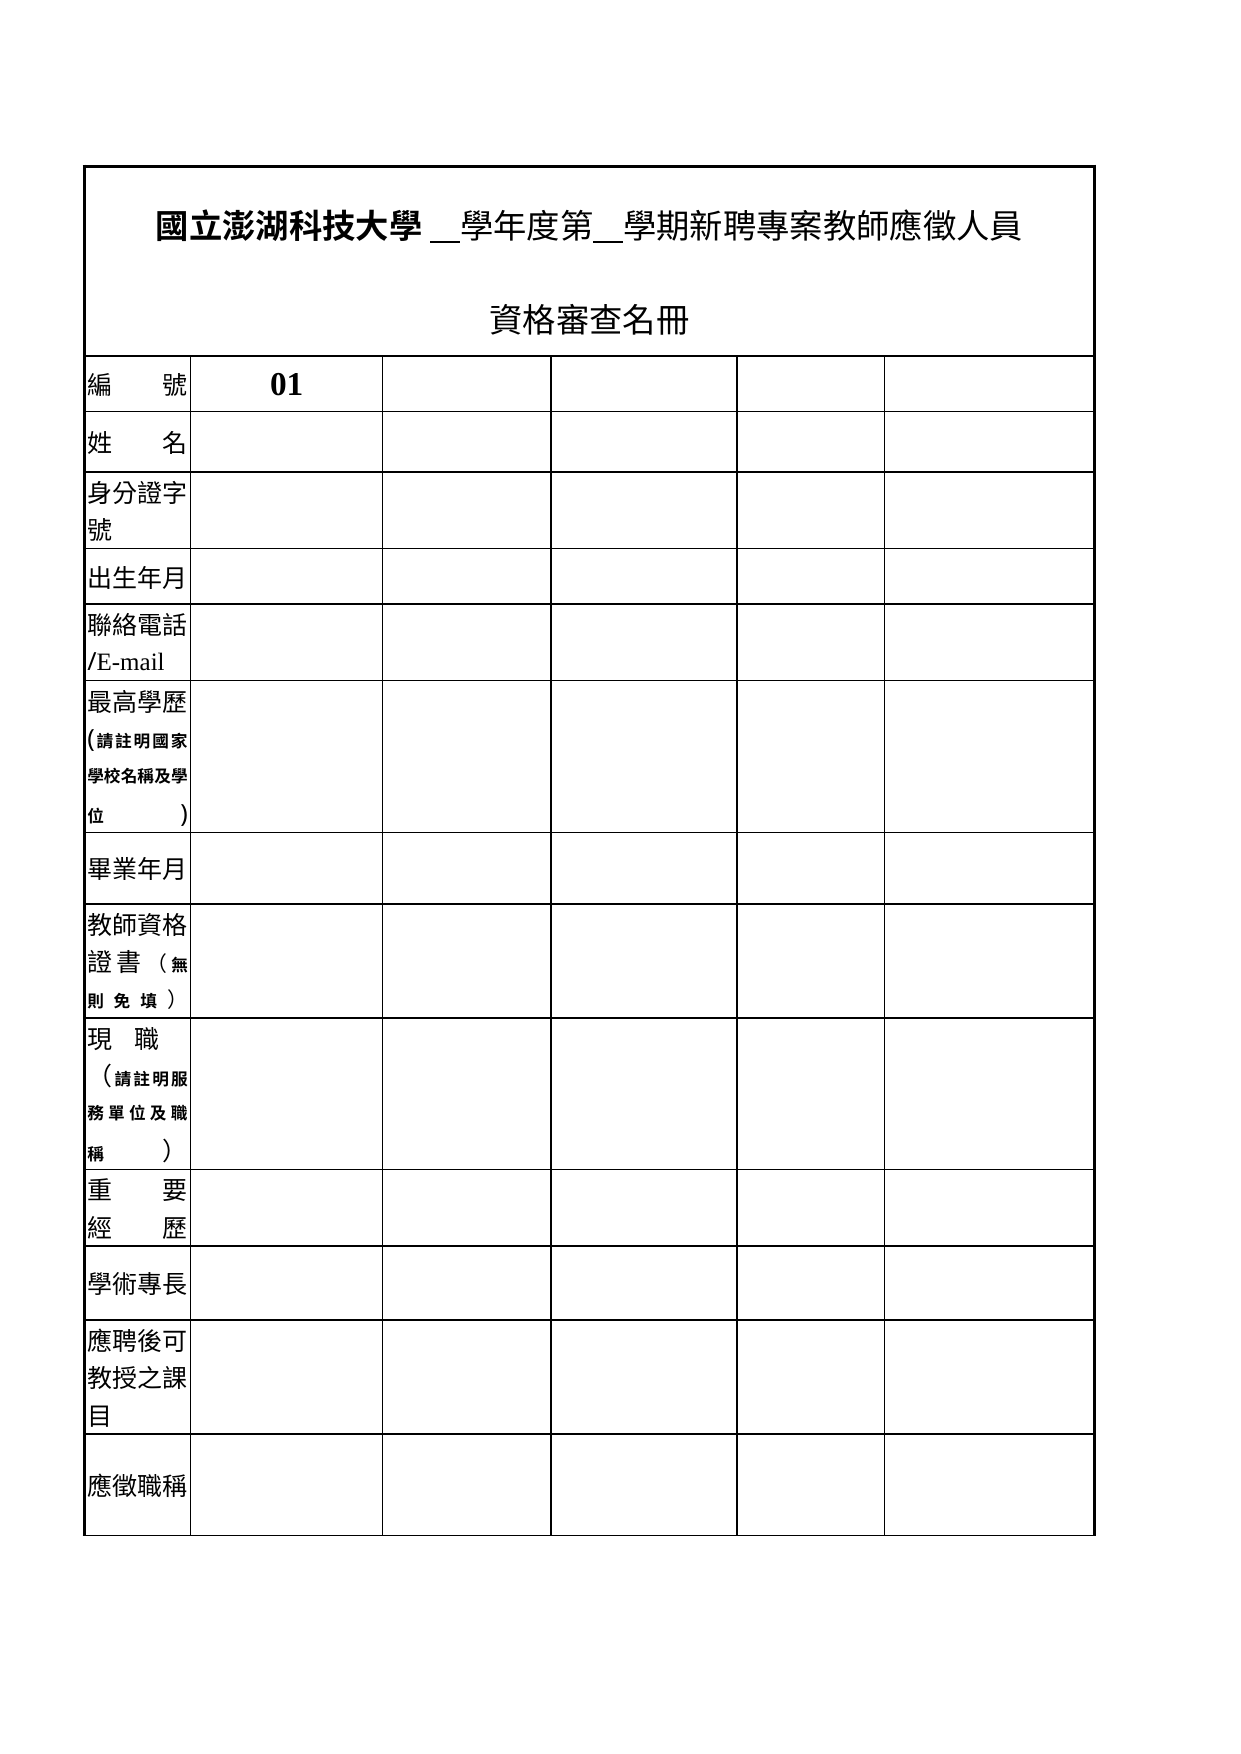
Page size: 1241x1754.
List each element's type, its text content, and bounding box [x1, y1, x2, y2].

table_cell [738, 1435, 884, 1535]
table_cell [885, 412, 1093, 471]
table_cell 學術專長 [86, 1247, 190, 1319]
table_cell [738, 1170, 884, 1245]
table_cell [191, 549, 382, 603]
table_cell [383, 1435, 550, 1535]
table_cell [383, 681, 550, 831]
table_cell [383, 473, 550, 547]
table_cell [383, 1247, 550, 1319]
table_cell [552, 1321, 736, 1433]
table_cell [738, 412, 884, 471]
table_cell [552, 1170, 736, 1245]
table_cell [191, 412, 382, 471]
table_cell [885, 1321, 1093, 1433]
table_cell [383, 605, 550, 680]
table_cell [383, 1170, 550, 1245]
table_cell [885, 1019, 1093, 1168]
table_cell [383, 549, 550, 603]
table_cell 畢業年月 [86, 833, 190, 903]
table_cell [885, 357, 1093, 411]
table_cell [738, 473, 884, 547]
table_cell [552, 905, 736, 1017]
table_cell [885, 549, 1093, 603]
table_cell 出生年月 [86, 549, 190, 603]
table_cell 現職 （請註明服務單位及職稱） [86, 1019, 190, 1168]
table_cell [885, 681, 1093, 831]
table_cell [738, 1247, 884, 1319]
table_cell 重要 經歷 [86, 1170, 190, 1245]
table_cell [738, 549, 884, 603]
table_cell [885, 1435, 1093, 1535]
table_cell 編號 [86, 357, 190, 411]
table_cell [552, 833, 736, 903]
table_cell 應徵職稱 [86, 1435, 190, 1535]
table_cell [552, 549, 736, 603]
table_cell [885, 605, 1093, 680]
table_cell 應聘後可教授之課目 [86, 1321, 190, 1433]
table_cell 教師資格證書（無則免填） [86, 905, 190, 1017]
table_cell [191, 833, 382, 903]
table_cell [552, 681, 736, 831]
table_cell [738, 833, 884, 903]
table_cell [383, 905, 550, 1017]
table_cell [191, 1435, 382, 1535]
table_cell [383, 357, 550, 411]
table_cell [552, 357, 736, 411]
table_cell [738, 605, 884, 680]
table_cell [191, 1247, 382, 1319]
table_cell [738, 1019, 884, 1168]
table_cell [191, 1321, 382, 1433]
table_cell [885, 833, 1093, 903]
table_cell [383, 412, 550, 471]
table_cell [552, 1435, 736, 1535]
table_cell 最高學歷 (請註明國家學校名稱及學位) [86, 681, 190, 831]
table_cell 01 [191, 357, 382, 411]
table_cell [383, 833, 550, 903]
table_cell 聯絡電話/E-mail [86, 605, 190, 680]
table_cell [191, 905, 382, 1017]
table_cell [191, 1170, 382, 1245]
table_cell [191, 681, 382, 831]
table_cell [552, 605, 736, 680]
table_cell [738, 681, 884, 831]
table_cell [738, 357, 884, 411]
table_cell [885, 1247, 1093, 1319]
table_cell [885, 905, 1093, 1017]
table_cell [383, 1321, 550, 1433]
table_cell [191, 605, 382, 680]
table_cell [191, 1019, 382, 1168]
table_cell 姓名 [86, 412, 190, 471]
table_cell [885, 1170, 1093, 1245]
table_cell [738, 1321, 884, 1433]
table_cell [885, 473, 1093, 547]
table_cell [191, 473, 382, 547]
table_cell [738, 905, 884, 1017]
table_cell [383, 1019, 550, 1168]
table_header 國立澎湖科技大學 學年度第 學期新聘專案教師應徵人員 資格審查名冊 [86, 168, 1093, 355]
table_cell [552, 1247, 736, 1319]
table_cell [552, 1019, 736, 1168]
table_cell [552, 473, 736, 547]
table_cell 身分證字號 [86, 473, 190, 547]
table_cell [552, 412, 736, 471]
